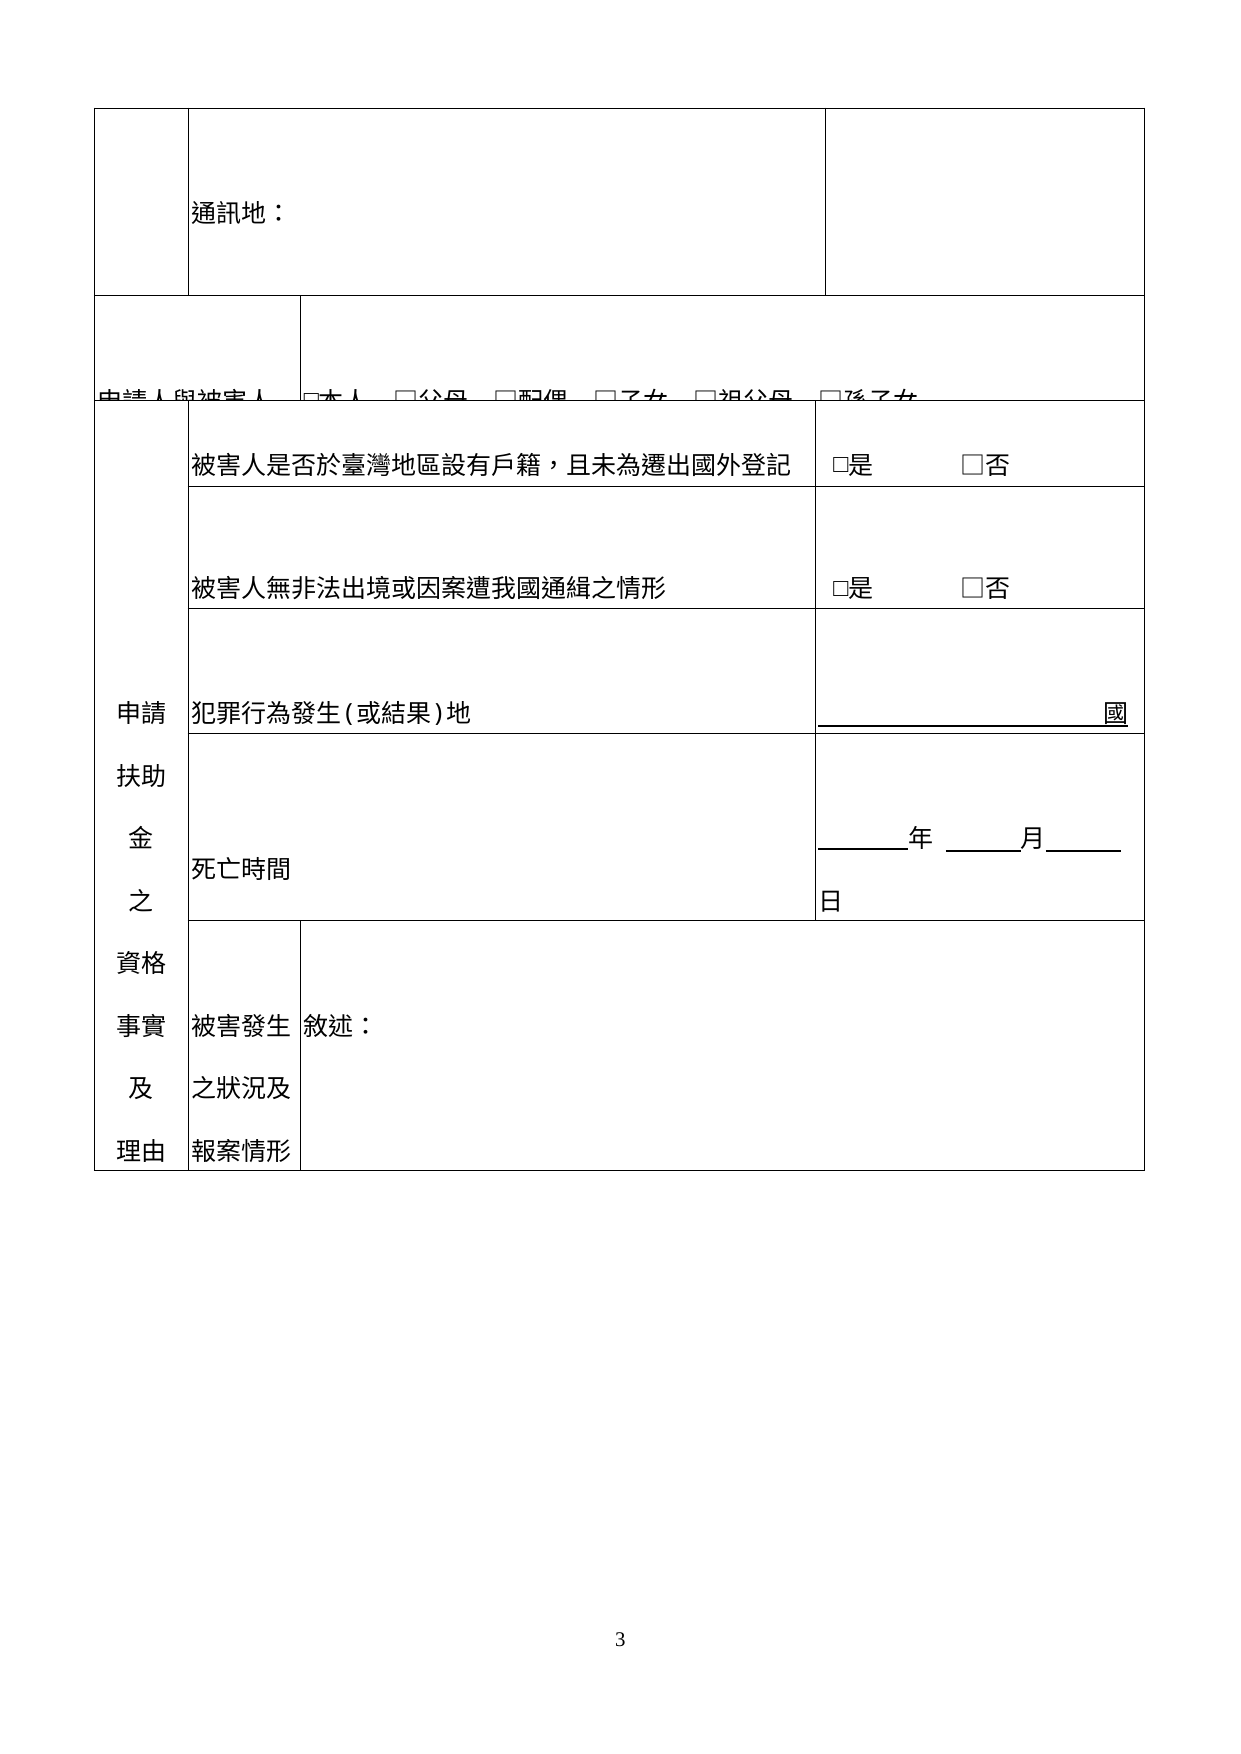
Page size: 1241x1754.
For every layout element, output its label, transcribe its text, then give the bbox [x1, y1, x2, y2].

table_cell [826, 109, 1144, 295]
table_cell 被害發生之狀況及報案情形 [189, 921, 300, 1170]
table_cell □是 □否 [816, 401, 1144, 486]
table_cell 敘述： [301, 921, 1144, 1170]
table_cell 申請 扶助 金 之 資格 事實 及 理由 [95, 401, 188, 1170]
table_cell □本人 □父母 □配偶 □子女 □祖父母 □孫子女 □兄弟姐妹 □其他 [301, 296, 1144, 400]
table_cell [95, 109, 188, 295]
table_cell 年 月 日 [816, 734, 1144, 920]
table_cell □是 □否 [816, 487, 1144, 608]
table_cell 國 [816, 609, 1144, 733]
table_cell 通訊地： [189, 109, 825, 295]
table_cell 被害人無非法出境或因案遭我國通緝之情形 [189, 487, 815, 608]
table_cell 申請人與被害人 之關係 [95, 296, 300, 400]
table_cell 被害人是否於臺灣地區設有戶籍，且未為遷出國外登記 [189, 401, 815, 486]
table_cell 死亡時間 [189, 734, 815, 920]
table_cell 犯罪行為發生(或結果)地 [189, 609, 815, 733]
